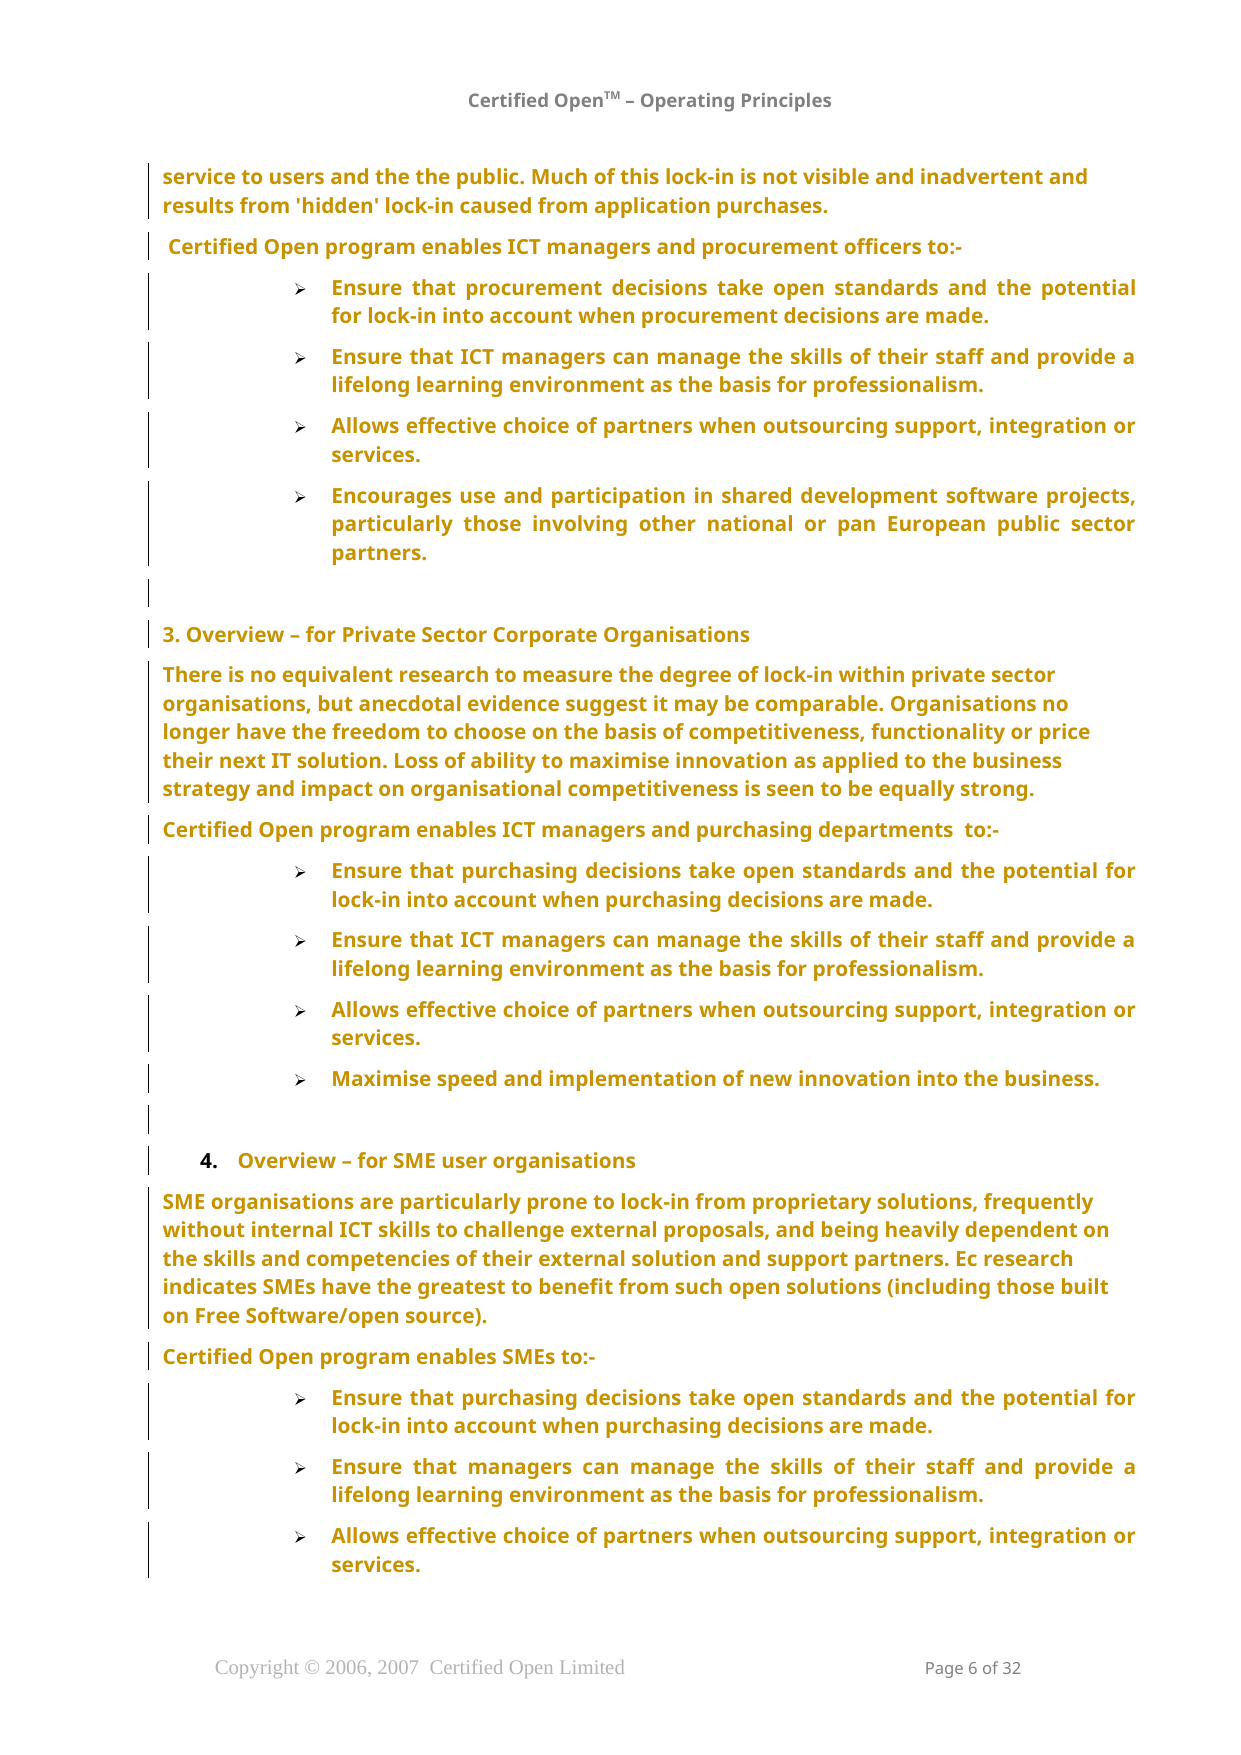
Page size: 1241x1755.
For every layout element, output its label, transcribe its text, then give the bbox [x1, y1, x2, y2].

list Ensure that purchasing decisions take open standards and the potential for lock-in into account when purchasing decisions are made. [294, 1383, 1137, 1440]
text Certified Open program enables ICT managers and procurement officers to:- [162, 232, 1137, 260]
list Ensure that procurement decisions take open standards and the potential for lock-in into account when procurement decisions are made. [294, 273, 1137, 330]
list Overview – for SME user organisations [200, 1146, 1137, 1175]
list Ensure that ICT managers can manage the skills of their staff and provide a lifelong learning environment as the basis for professionalism. [294, 342, 1137, 399]
list Allows effective choice of partners when outsourcing support, integration or services. [294, 412, 1137, 468]
list Allows effective choice of partners when outsourcing support, integration or services. [294, 1522, 1137, 1578]
text 3. Overview – for Private Sector Corporate Organisations [162, 620, 1137, 648]
list Ensure that managers can manage the skills of their staff and provide a lifelong learning environment as the basis for professionalism. [294, 1452, 1137, 1509]
text SME organisations are particularly prone to lock-in from proprietary solutions, frequently without internal ICT skills to challenge external proposals, and being heavily dependent on the skills and competencies of their external solution and support partners. Ec research indicates SMEs have the greatest to benefit from such open solutions (including those built on Free Software/open source). [162, 1187, 1137, 1329]
list Maximise speed and implementation of new innovation into the business. [294, 1064, 1137, 1093]
list Encourages use and participation in shared development software projects, particularly those involving other national or pan European public sector partners. [294, 481, 1137, 566]
list Ensure that purchasing decisions take open standards and the potential for lock-in into account when purchasing decisions are made. [294, 856, 1137, 913]
text Certified Open program enables SMEs to:- [162, 1342, 1137, 1370]
text Certified Open program enables ICT managers and purchasing departments to:- [162, 815, 1137, 844]
text There is no equivalent research to measure the degree of lock-in within private sector organisations, but anecdotal evidence suggest it may be comparable. Organisations no longer have the freedom to choose on the basis of competitiveness, functionality or price their next IT solution. Loss of ability to maximise innovation as applied to the business strategy and impact on organisational competitiveness is seen to be equally strong. [162, 661, 1137, 803]
list Allows effective choice of partners when outsourcing support, integration or services. [294, 995, 1137, 1052]
text service to users and the the public. Much of this lock-in is not visible and inadvertent and results from 'hidden' lock-in caused from application purchases. [162, 162, 1137, 219]
list Ensure that ICT managers can manage the skills of their staff and provide a lifelong learning environment as the basis for professionalism. [294, 926, 1137, 982]
